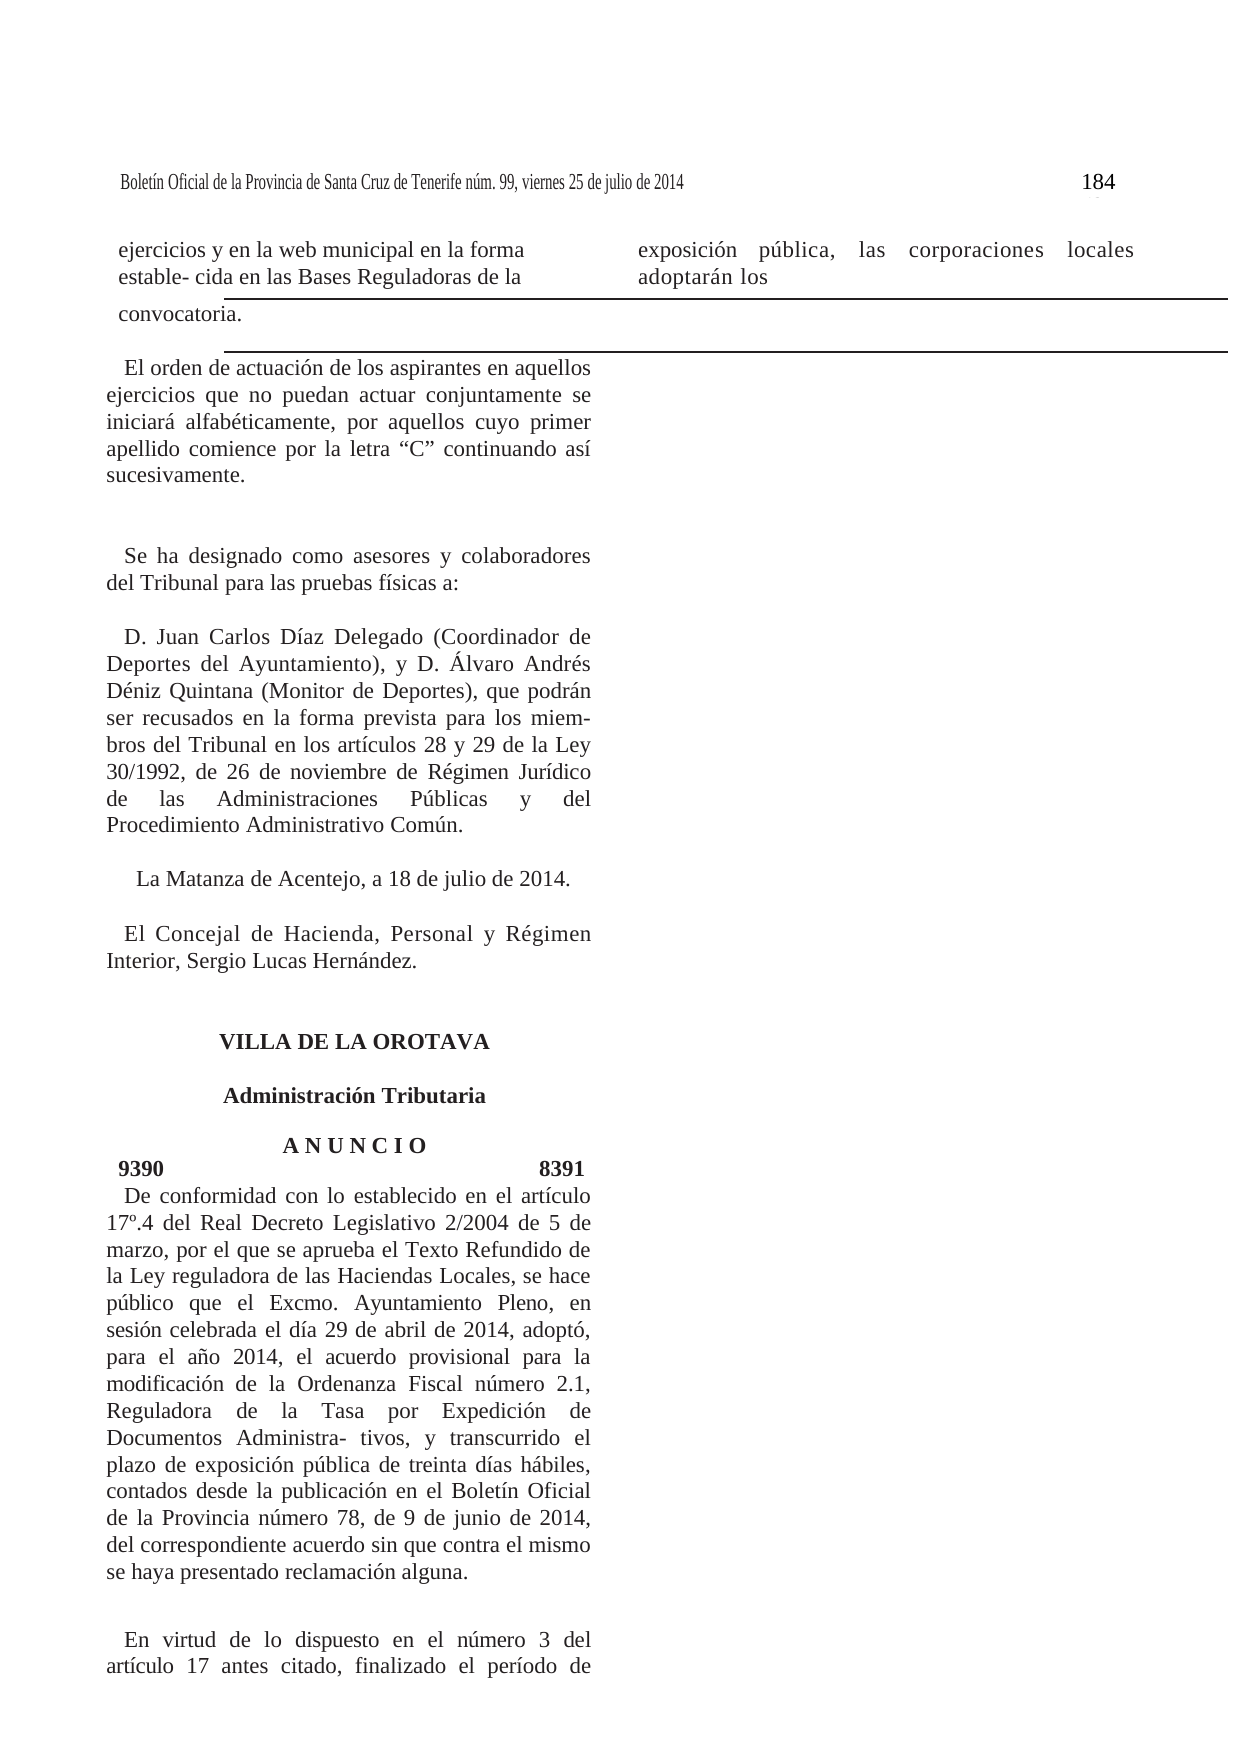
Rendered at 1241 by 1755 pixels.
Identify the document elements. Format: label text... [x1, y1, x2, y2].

text Administración Tributaria A N U N C I O [223, 1058, 486, 1158]
text 9390 8391 [118, 1158, 591, 1181]
text La Matanza de Acentejo, a 18 de julio de 2014. [136, 866, 591, 892]
text D. Juan Carlos Díaz Delegado (Coordinador de Deportes del Ayuntamiento), y D. Álvaro Andrés Déniz Quintana (Monitor de Deportes), que podrán ser recusados en la forma prevista para los miem- bros del Tribunal en los artículos 28 y 29 de la Ley 30/1992, de 26 de noviembre de Régimen Jurídico de las Administraciones Públicas y del Procedimiento Administrativo Común. [106, 623, 591, 838]
text exposición pública, las corporaciones locales adoptarán los [638, 236, 1134, 289]
subtitle VILLA DE LA OROTAVA [219, 1028, 591, 1054]
text El Concejal de Hacienda, Personal y Régimen Interior, Sergio Lucas Hernández. [106, 920, 591, 973]
text ejercicios y en la web municipal en la forma estable- cida en las Bases Reguladoras de la convocatoria. [118, 236, 591, 326]
text De conformidad con lo establecido en el artículo 17º.4 del Real Decreto Legislativo 2/2004 de 5 de marzo, por el que se aprueba el Texto Refundido de la Ley reguladora de las Haciendas Locales, se hace público que el Excmo. Ayuntamiento Pleno, en sesión celebrada el día 29 de abril de 2014, adoptó, para el año 2014, el acuerdo provisional para la modificación de la Ordenanza Fiscal número 2.1, Reguladora de la Tasa por Expedición de Documentos Administra- tivos, y transcurrido el plazo de exposición pública de treinta días hábiles, contados desde la publicación en el Boletín Oficial de la Provincia número 78, de 9 de junio de 2014, del correspondiente acuerdo sin que contra el mismo se haya presentado reclamación alguna. [106, 1182, 591, 1584]
text El orden de actuación de los aspirantes en aquellos ejercicios que no puedan actuar conjuntamente se iniciará alfabéticamente, por aquellos cuyo primer apellido comience por la letra “C” continuando así sucesivamente. [106, 354, 591, 488]
text Se ha designado como asesores y colaboradores del Tribunal para las pruebas físicas a: [106, 543, 591, 596]
text En virtud de lo dispuesto en el número 3 del artículo 17 antes citado, finalizado el período de [106, 1626, 591, 1679]
